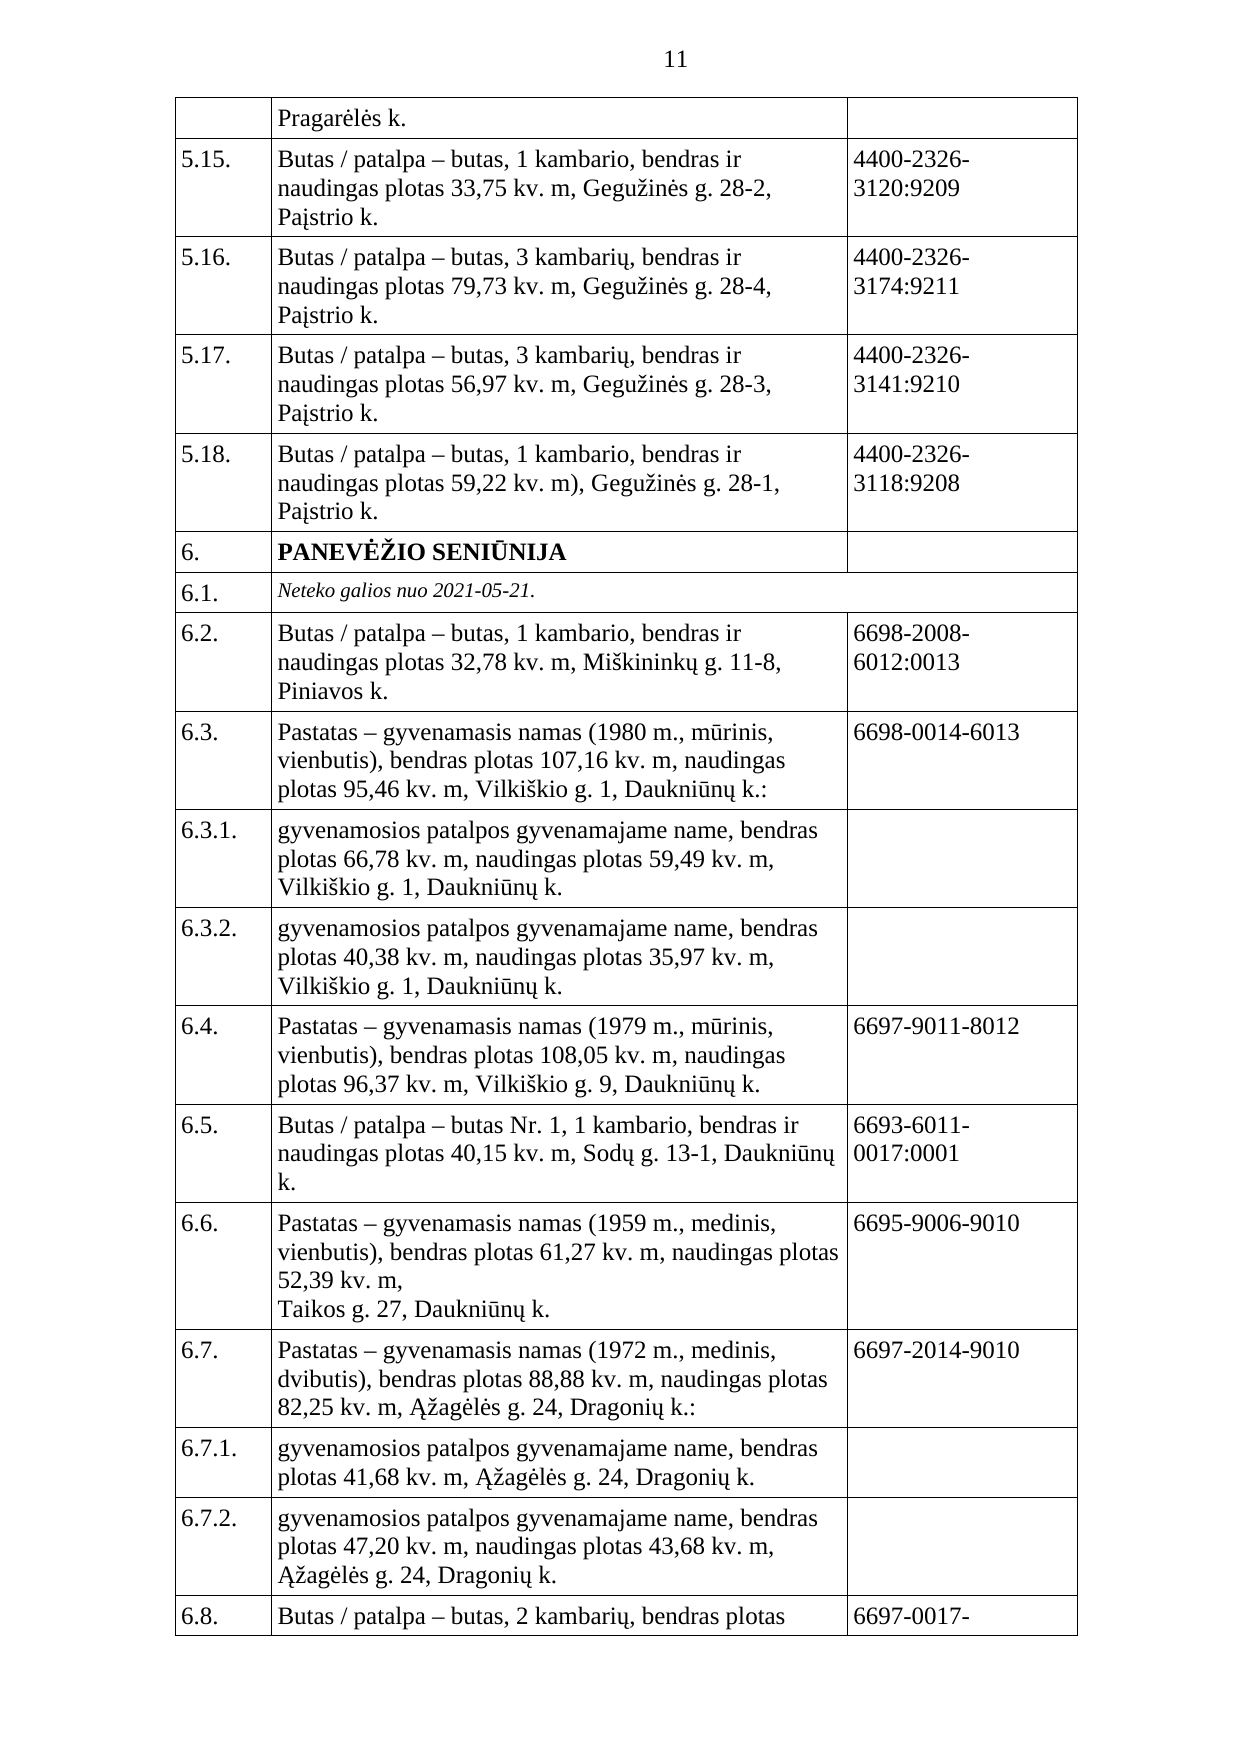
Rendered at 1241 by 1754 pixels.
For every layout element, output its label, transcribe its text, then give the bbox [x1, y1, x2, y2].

table_cell 6.1. [176, 573, 271, 612]
table_cell 6.3. [176, 712, 271, 809]
table_cell 6.4. [176, 1006, 271, 1103]
table_cell gyvenamosios patalpos gyvenamajame name, bendras plotas 66,78 kv. m, naudingas plotas 59,49 kv. m, Vilkiškio g. 1, Daukniūnų k. [272, 810, 847, 907]
table_cell 5.17. [176, 335, 271, 433]
table_cell [176, 98, 271, 138]
table_cell [848, 908, 1077, 1005]
table_cell [848, 810, 1077, 907]
table_cell [848, 98, 1077, 138]
table_cell Butas / patalpa – butas, 2 kambarių, bendras plotas [272, 1596, 847, 1635]
table_cell 6. [176, 532, 271, 572]
table_cell Butas / patalpa – butas Nr. 1, 1 kambario, bendras ir naudingas plotas 40,15 kv. m, Sodų g. 13-1, Daukniūnų k. [272, 1105, 847, 1202]
table_cell 5.15. [176, 139, 271, 236]
table_cell 6.2. [176, 613, 271, 711]
table_cell Pragarėlės k. [272, 98, 847, 138]
table_cell 6698-2008-6012:0013 [848, 613, 1077, 711]
table_cell Neteko galios nuo 2021-05-21. [272, 573, 1077, 612]
table_cell [848, 1498, 1077, 1594]
table_cell 6.3.1. [176, 810, 271, 907]
table_cell 4400-2326-3174:9211 [848, 237, 1077, 334]
table_cell 6.6. [176, 1203, 271, 1329]
table_cell 4400-2326-3141:9210 [848, 335, 1077, 433]
table_cell 6.7. [176, 1330, 271, 1427]
table_cell 6697-0017- [848, 1596, 1077, 1635]
table_cell 6698-0014-6013 [848, 712, 1077, 809]
table_cell [848, 1428, 1077, 1496]
table_cell 5.16. [176, 237, 271, 334]
table_cell Butas / patalpa – butas, 1 kambario, bendras ir naudingas plotas 59,22 kv. m), Gegužinės g. 28-1, Paįstrio k. [272, 434, 847, 531]
table_cell 6697-9011-8012 [848, 1006, 1077, 1103]
table_cell Pastatas – gyvenamasis namas (1972 m., medinis, dvibutis), bendras plotas 88,88 kv. m, naudingas plotas 82,25 kv. m, Ąžagėlės g. 24, Dragonių k.: [272, 1330, 847, 1427]
table_cell 4400-2326-3120:9209 [848, 139, 1077, 236]
table_cell Butas / patalpa – butas, 1 kambario, bendras ir naudingas plotas 32,78 kv. m, Miškininkų g. 11-8, Piniavos k. [272, 613, 847, 711]
table_cell Butas / patalpa – butas, 3 kambarių, bendras ir naudingas plotas 79,73 kv. m, Gegužinės g. 28-4, Paįstrio k. [272, 237, 847, 334]
table_cell [848, 532, 1077, 572]
table_cell 6.8. [176, 1596, 271, 1635]
table_cell 6693-6011-0017:0001 [848, 1105, 1077, 1202]
table_cell 6.3.2. [176, 908, 271, 1005]
table_cell 4400-2326-3118:9208 [848, 434, 1077, 531]
table_cell Pastatas – gyvenamasis namas (1959 m., medinis, vienbutis), bendras plotas 61,27 kv. m, naudingas plotas 52,39 kv. m, Taikos g. 27, Daukniūnų k. [272, 1203, 847, 1329]
table_cell gyvenamosios patalpos gyvenamajame name, bendras plotas 41,68 kv. m, Ąžagėlės g. 24, Dragonių k. [272, 1428, 847, 1496]
table_cell Butas / patalpa – butas, 3 kambarių, bendras ir naudingas plotas 56,97 kv. m, Gegužinės g. 28-3, Paįstrio k. [272, 335, 847, 433]
table_cell Pastatas – gyvenamasis namas (1979 m., mūrinis, vienbutis), bendras plotas 108,05 kv. m, naudingas plotas 96,37 kv. m, Vilkiškio g. 9, Daukniūnų k. [272, 1006, 847, 1103]
table_cell PANEVĖŽIO SENIŪNIJA [272, 532, 847, 572]
table_cell 6.5. [176, 1105, 271, 1202]
table_cell Pastatas – gyvenamasis namas (1980 m., mūrinis, vienbutis), bendras plotas 107,16 kv. m, naudingas plotas 95,46 kv. m, Vilkiškio g. 1, Daukniūnų k.: [272, 712, 847, 809]
table_cell 6.7.1. [176, 1428, 271, 1496]
table_cell 6697-2014-9010 [848, 1330, 1077, 1427]
table_cell 6695-9006-9010 [848, 1203, 1077, 1329]
table_cell 6.7.2. [176, 1498, 271, 1594]
table_cell 5.18. [176, 434, 271, 531]
table_cell gyvenamosios patalpos gyvenamajame name, bendras plotas 47,20 kv. m, naudingas plotas 43,68 kv. m, Ąžagėlės g. 24, Dragonių k. [272, 1498, 847, 1594]
table_cell Butas / patalpa – butas, 1 kambario, bendras ir naudingas plotas 33,75 kv. m, Gegužinės g. 28-2, Paįstrio k. [272, 139, 847, 236]
table_cell gyvenamosios patalpos gyvenamajame name, bendras plotas 40,38 kv. m, naudingas plotas 35,97 kv. m, Vilkiškio g. 1, Daukniūnų k. [272, 908, 847, 1005]
